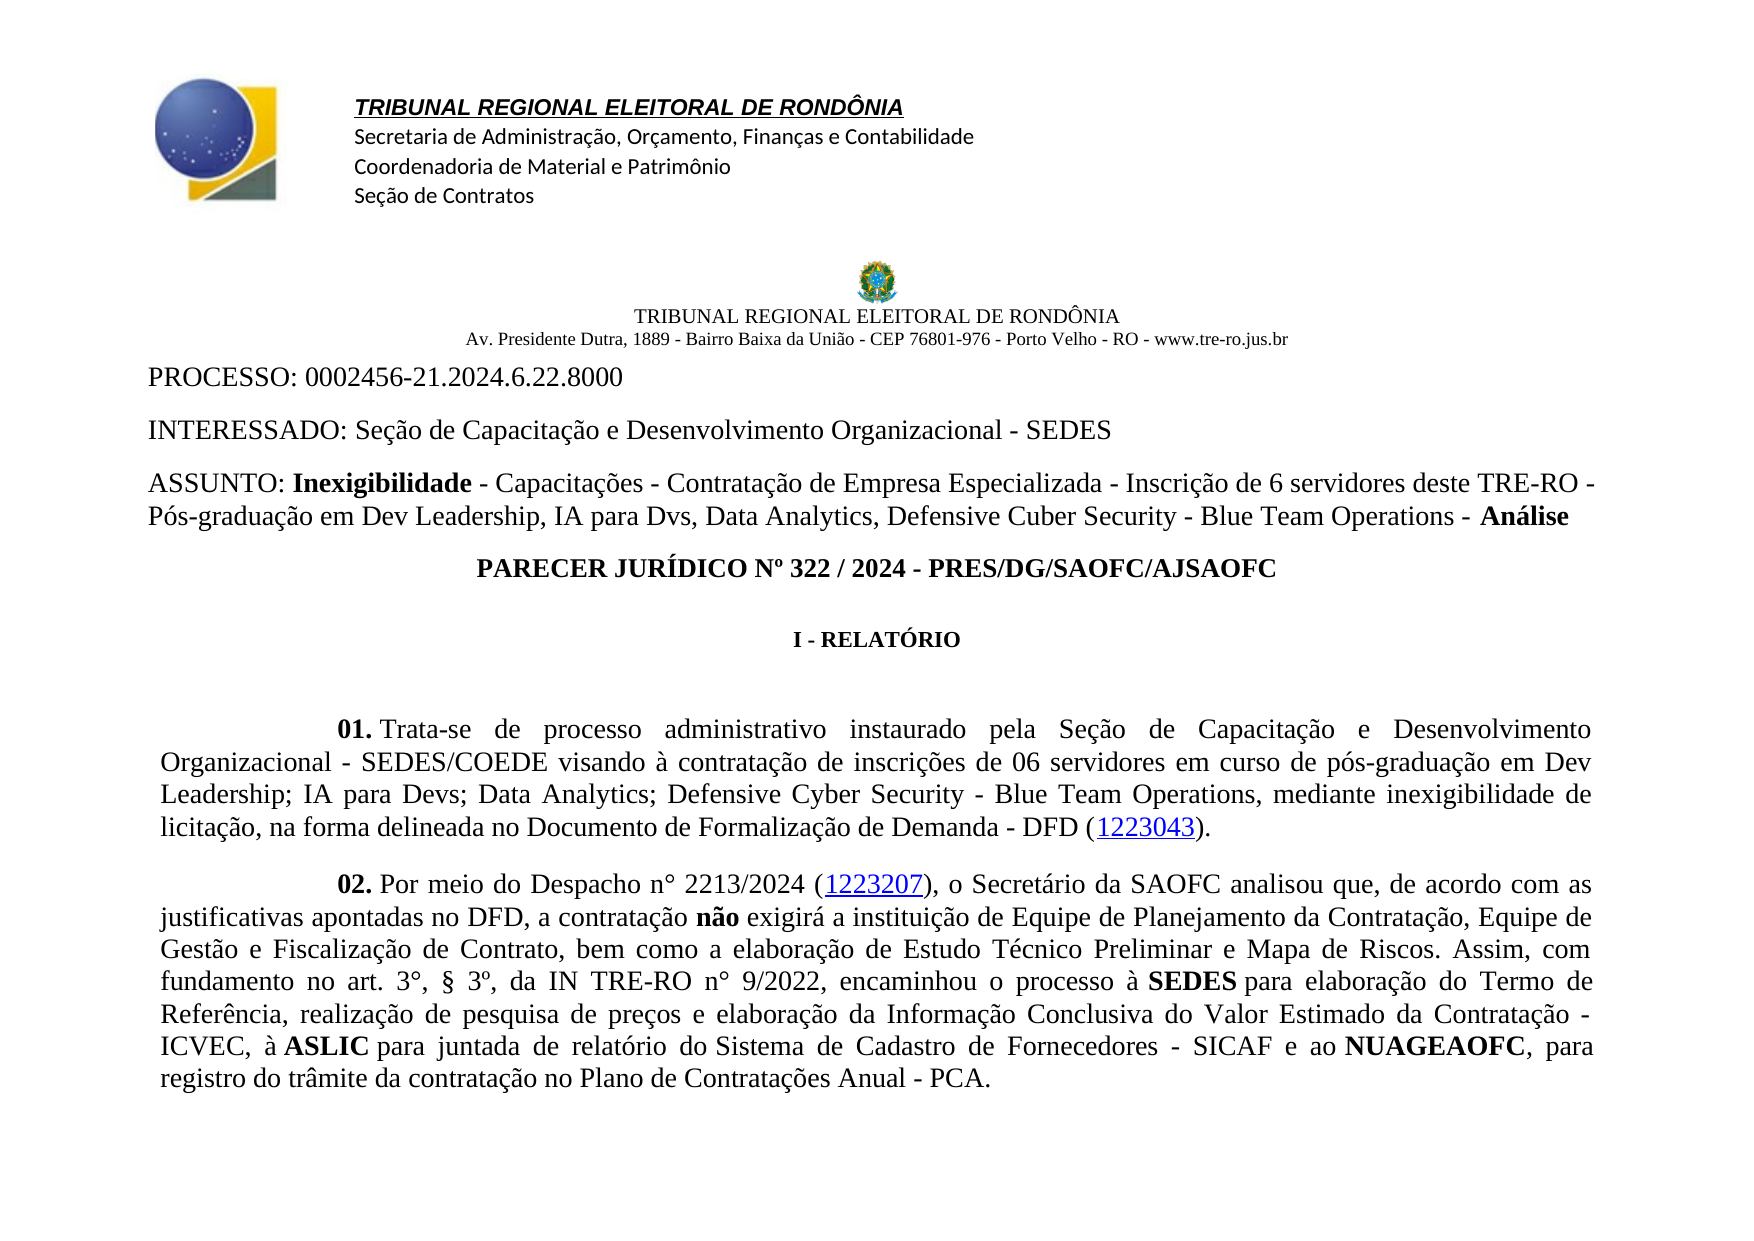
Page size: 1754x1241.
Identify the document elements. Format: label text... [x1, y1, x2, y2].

text ASSUNTO: Inexigibilidade - Capacitações - Contratação de Empresa Especializada - Inscrição de 6 servidores deste TRE-RO - Pós-graduação em Dev Leadership, IA para Dvs, Data Analytics, Defensive Cuber Security - Blue Team Operations - Análise [148, 466, 1606, 531]
text TRIBUNAL REGIONAL ELEITORAL DE RONDÔNIA [148, 304, 1606, 328]
text PROCESSO: 0002456-21.2024.6.22.8000 [148, 360, 1606, 392]
text Parecer Jurídico Nº 322 / 2024 - PRES/DG/SAOFC/AJSAOFC [148, 552, 1606, 583]
text INTERESSADO: Seção de Capacitação e Desenvolvimento Organizacional - SEDES [148, 413, 1606, 445]
text Av. Presidente Dutra, 1889 - Bairro Baixa da União - CEP 76801-976 - Porto Velho - RO - www.tre-ro.jus.br [148, 328, 1606, 349]
text 01. Trata-se de processo administrativo instaurado pela Seção de Capacitação e Desenvolvimento Organizacional - SEDES/COEDE visando à contratação de inscrições de 06 servidores em curso de pós-graduação em Dev Leadership; IA para Devs; Data Analytics; Defensive Cyber Security - Blue Team Operations, mediante inexigibilidade de licitação, na forma delineada no Documento de Formalização de Demanda - DFD (1223043). [160, 713, 1594, 842]
text 02. Por meio do Despacho n° 2213/2024 (1223207), o Secretário da SAOFC analisou que, de acordo com as justificativas apontadas no DFD, a contratação não exigirá a instituição de Equipe de Planejamento da Contratação, Equipe de Gestão e Fiscalização de Contrato, bem como a elaboração de Estudo Técnico Preliminar e Mapa de Riscos. Assim, com fundamento no art. 3°, § 3º, da IN TRE-RO n° 9/2022, encaminhou o processo à SEDES para elaboração do Termo de Referência, realização de pesquisa de preços e elaboração da Informação Conclusiva do Valor Estimado da Contratação - ICVEC, à ASLIC para juntada de relatório do Sistema de Cadastro de Fornecedores - SICAF e ao NUAGEAOFC, para registro do trâmite da contratação no Plano de Contratações Anual - PCA. [160, 867, 1594, 1094]
text I - RELATÓRIO [154, 626, 1600, 652]
